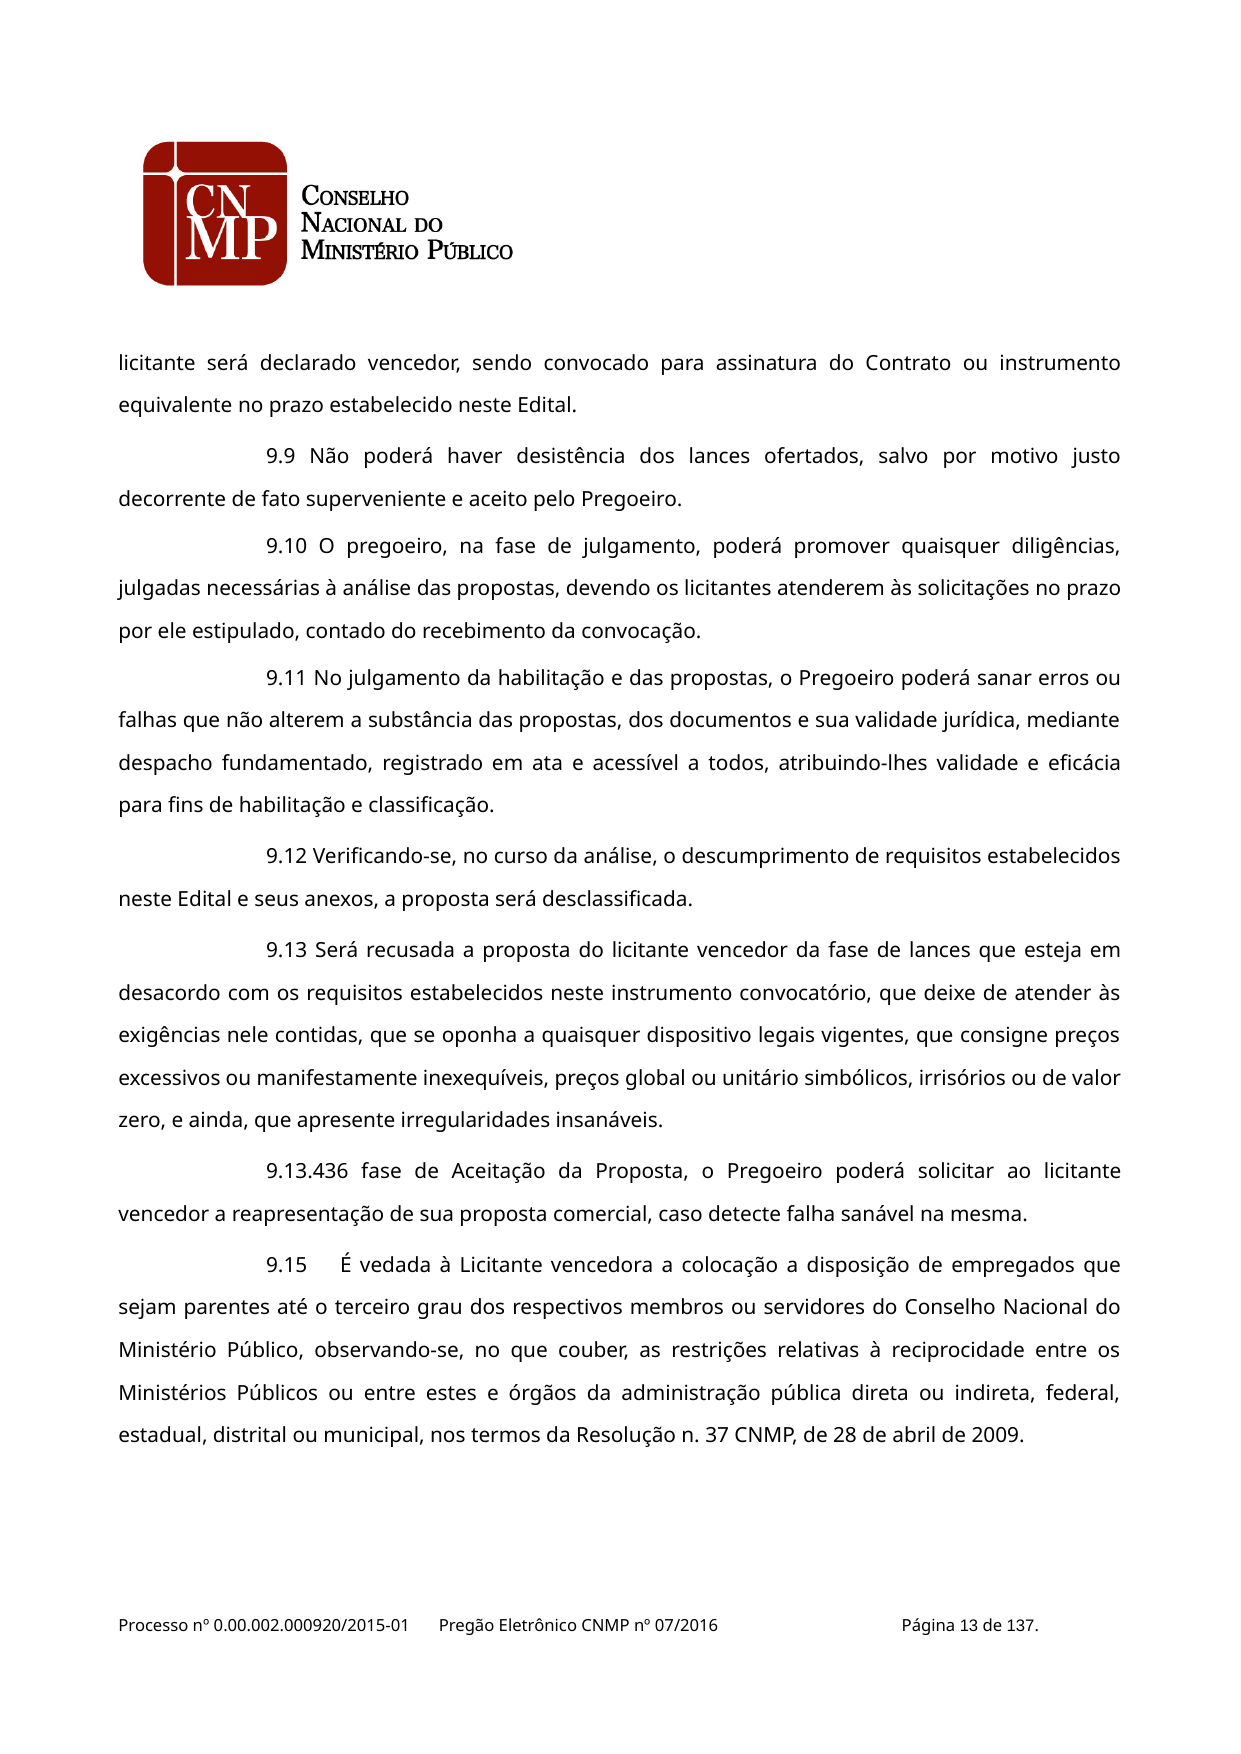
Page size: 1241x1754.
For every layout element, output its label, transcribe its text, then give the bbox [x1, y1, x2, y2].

text 9.13.436 fase de Aceitação da Proposta, o Pregoeiro poderá solicitar ao licitante vencedor a reapresentação de sua proposta comercial, caso detecte falha sanável na mesma. [118, 1156, 1122, 1227]
text licitante será declarado vencedor, sendo convocado para assinatura do Contrato ou instrumento equivalente no prazo estabelecido neste Edital. [118, 348, 1122, 419]
text 9.13 Será recusada a proposta do licitante vencedor da fase de lances que esteja em desacordo com os requisitos estabelecidos neste instrumento convocatório, que deixe de atender às exigências nele contidas, que se oponha a quaisquer dispositivo legais vigentes, que consigne preços excessivos ou manifestamente inexequíveis, preços global ou unitário simbólicos, irrisórios ou de valor zero, e ainda, que apresente irregularidades insanáveis. [118, 935, 1122, 1134]
picture [118, 118, 529, 308]
text 9.10 O pregoeiro, na fase de julgamento, poderá promover quaisquer diligências, julgadas necessárias à análise das propostas, devendo os licitantes atenderem às solicitações no prazo por ele estipulado, contado do recebimento da convocação. [118, 531, 1122, 644]
list É vedada à Licitante vencedora a colocação a disposição de empregados que sejam parentes até o terceiro grau dos respectivos membros ou servidores do Conselho Nacional do Ministério Público, observando-se, no que couber, as restrições relativas à reciprocidade entre os Ministérios Públicos ou entre estes e órgãos da administração pública direta ou indireta, federal, estadual, distrital ou municipal, nos termos da Resolução n. 37 CNMP, de 28 de abril de 2009. [118, 1250, 1122, 1449]
text 9.12 Verificando-se, no curso da análise, o descumprimento de requisitos estabelecidos neste Edital e seus anexos, a proposta será desclassificada. [118, 841, 1122, 912]
text 9.9 Não poderá haver desistência dos lances ofertados, salvo por motivo justo decorrente de fato superveniente e aceito pelo Pregoeiro. [118, 441, 1122, 512]
text 9.11 No julgamento da habilitação e das propostas, o Pregoeiro poderá sanar erros ou falhas que não alterem a substância das propostas, dos documentos e sua validade jurídica, mediante despacho fundamentado, registrado em ata e acessível a todos, atribuindo-lhes validade e eficácia para fins de habilitação e classificação. [118, 663, 1122, 819]
